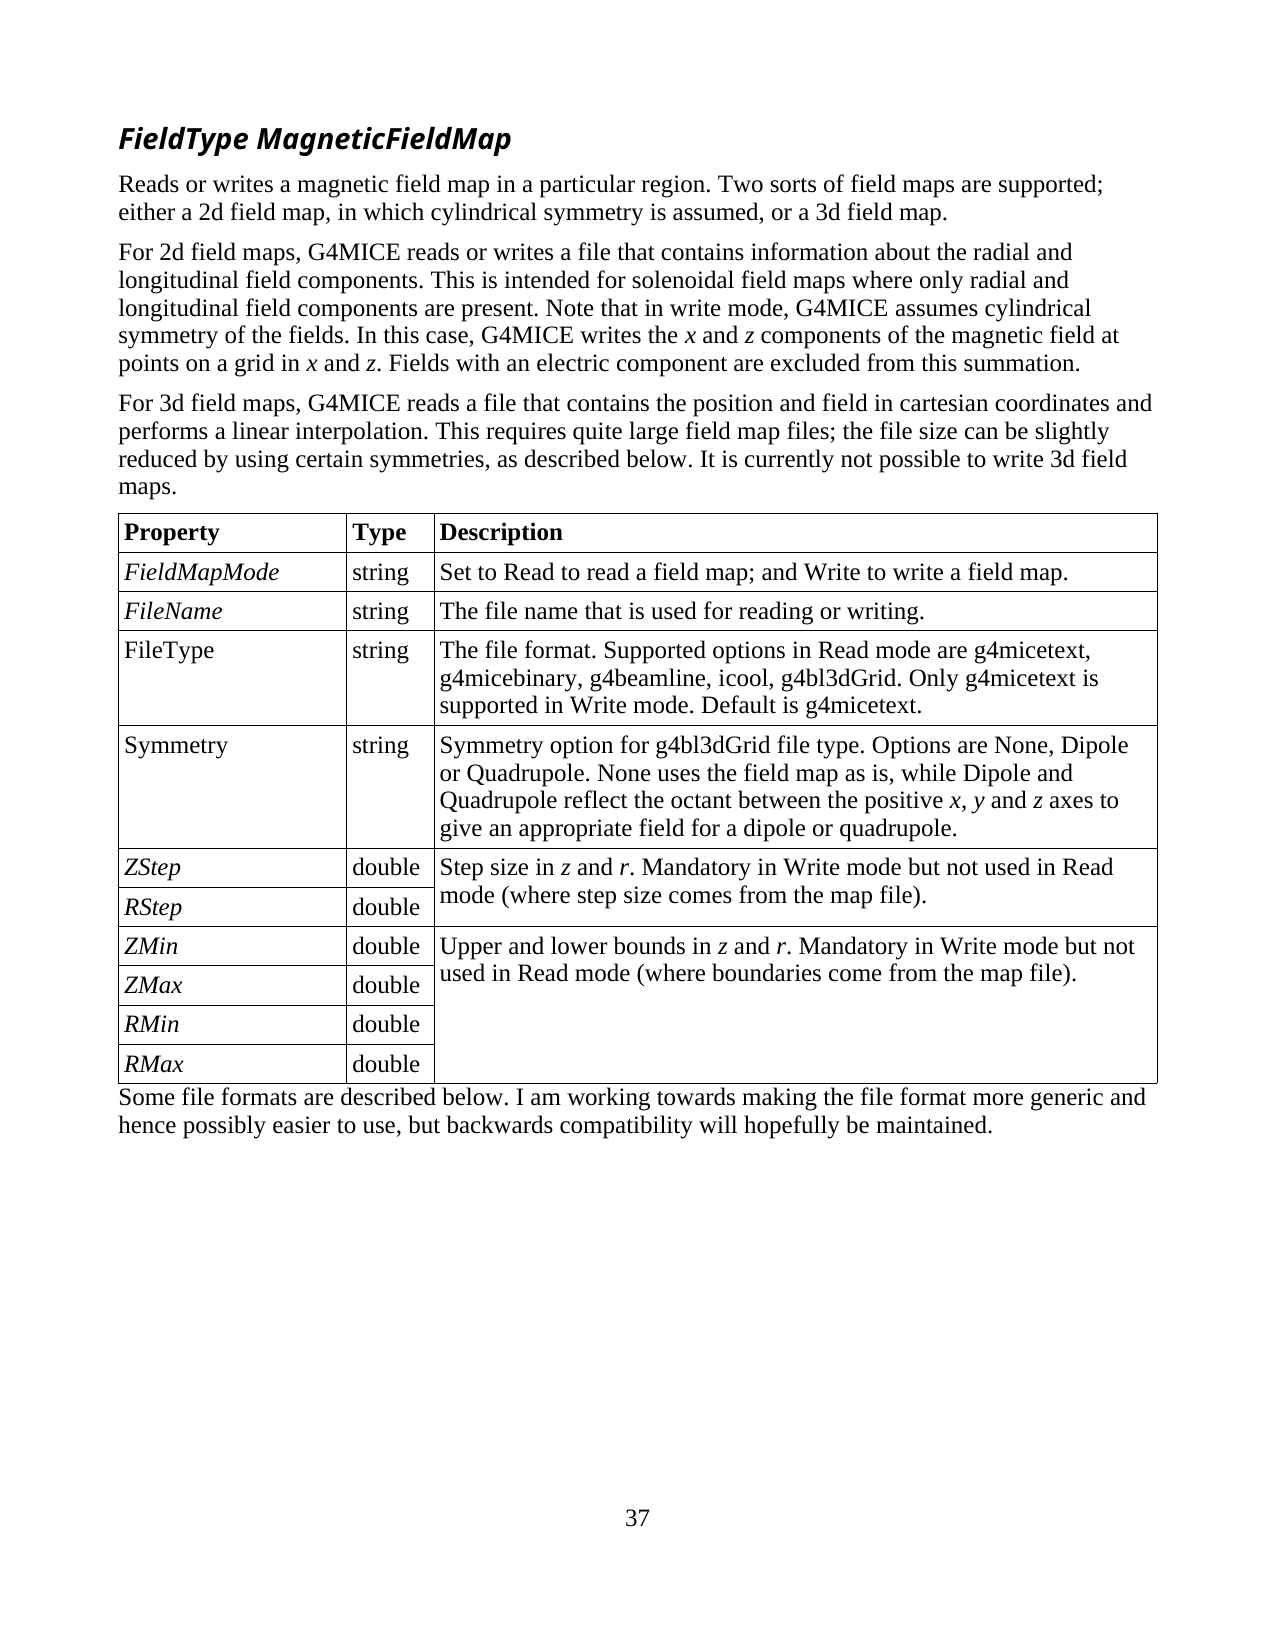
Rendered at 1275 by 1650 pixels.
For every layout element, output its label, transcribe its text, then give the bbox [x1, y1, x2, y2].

table_cell string [347, 592, 434, 630]
text Reads or writes a magnetic field map in a particular region. Two sorts of field maps are supported; either a 2d field map, in which cylindrical symmetry is assumed, or a 3d field map. [118, 170, 1157, 226]
table_cell FileType [119, 631, 346, 725]
table_cell string [347, 553, 434, 591]
text For 2d field maps, G4MICE reads or writes a file that contains information about the radial and longitudinal field components. This is intended for solenoidal field maps where only radial and longitudinal field components are present. Note that in write mode, G4MICE assumes cylindrical symmetry of the fields. In this case, G4MICE writes the x and z components of the magnetic field at points on a grid in x and z. Fields with an electric component are excluded from this summation. [118, 238, 1157, 377]
table_cell RStep [119, 888, 346, 926]
text Some file formats are described below. I am working towards making the file format more generic and hence possibly easier to use, but backwards compatibility will hopefully be maintained. [118, 1084, 1157, 1139]
table_cell Step size in z and r. Mandatory in Write mode but not used in Read mode (where step size comes from the map file). [435, 849, 1157, 926]
table_cell RMax [119, 1045, 346, 1083]
table_header Property [119, 514, 346, 552]
table_header double [347, 849, 434, 887]
table_header double [347, 927, 434, 965]
table_cell double [347, 888, 434, 926]
table_cell FieldMapMode [119, 553, 346, 591]
table_cell Set to Read to read a field map; and Write to write a field map. [435, 553, 1157, 591]
table_cell double [347, 966, 434, 1004]
table_header Type [347, 514, 434, 552]
table_cell Symmetry [119, 726, 346, 847]
subtitle FieldType MagneticFieldMap [118, 118, 1157, 158]
table_cell double [347, 1006, 434, 1044]
table_cell Symmetry option for g4bl3dGrid file type. Options are None, Dipole or Quadrupole. None uses the field map as is, while Dipole and Quadrupole reflect the octant between the positive x, y and z axes to give an appropriate field for a dipole or quadrupole. [435, 726, 1157, 847]
table_header Description [435, 514, 1157, 552]
table_header ZStep [119, 849, 346, 887]
table_cell ZMax [119, 966, 346, 1004]
table_cell string [347, 726, 434, 847]
table_cell string [347, 631, 434, 725]
table_cell RMin [119, 1006, 346, 1044]
table_cell The file name that is used for reading or writing. [435, 592, 1157, 630]
text For 3d field maps, G4MICE reads a file that contains the position and field in cartesian coordinates and performs a linear interpolation. This requires quite large field map files; the file size can be slightly reduced by using certain symmetries, as described below. It is currently not possible to write 3d field maps. [118, 389, 1157, 500]
table_cell FileName [119, 592, 346, 630]
table_cell double [347, 1045, 434, 1083]
table_cell Upper and lower bounds in z and r. Mandatory in Write mode but not used in Read mode (where boundaries come from the map file). [435, 927, 1157, 1083]
table_header ZMin [119, 927, 346, 965]
table_cell The file format. Supported options in Read mode are g4micetext, g4micebinary, g4beamline, icool, g4bl3dGrid. Only g4micetext is supported in Write mode. Default is g4micetext. [435, 631, 1157, 725]
